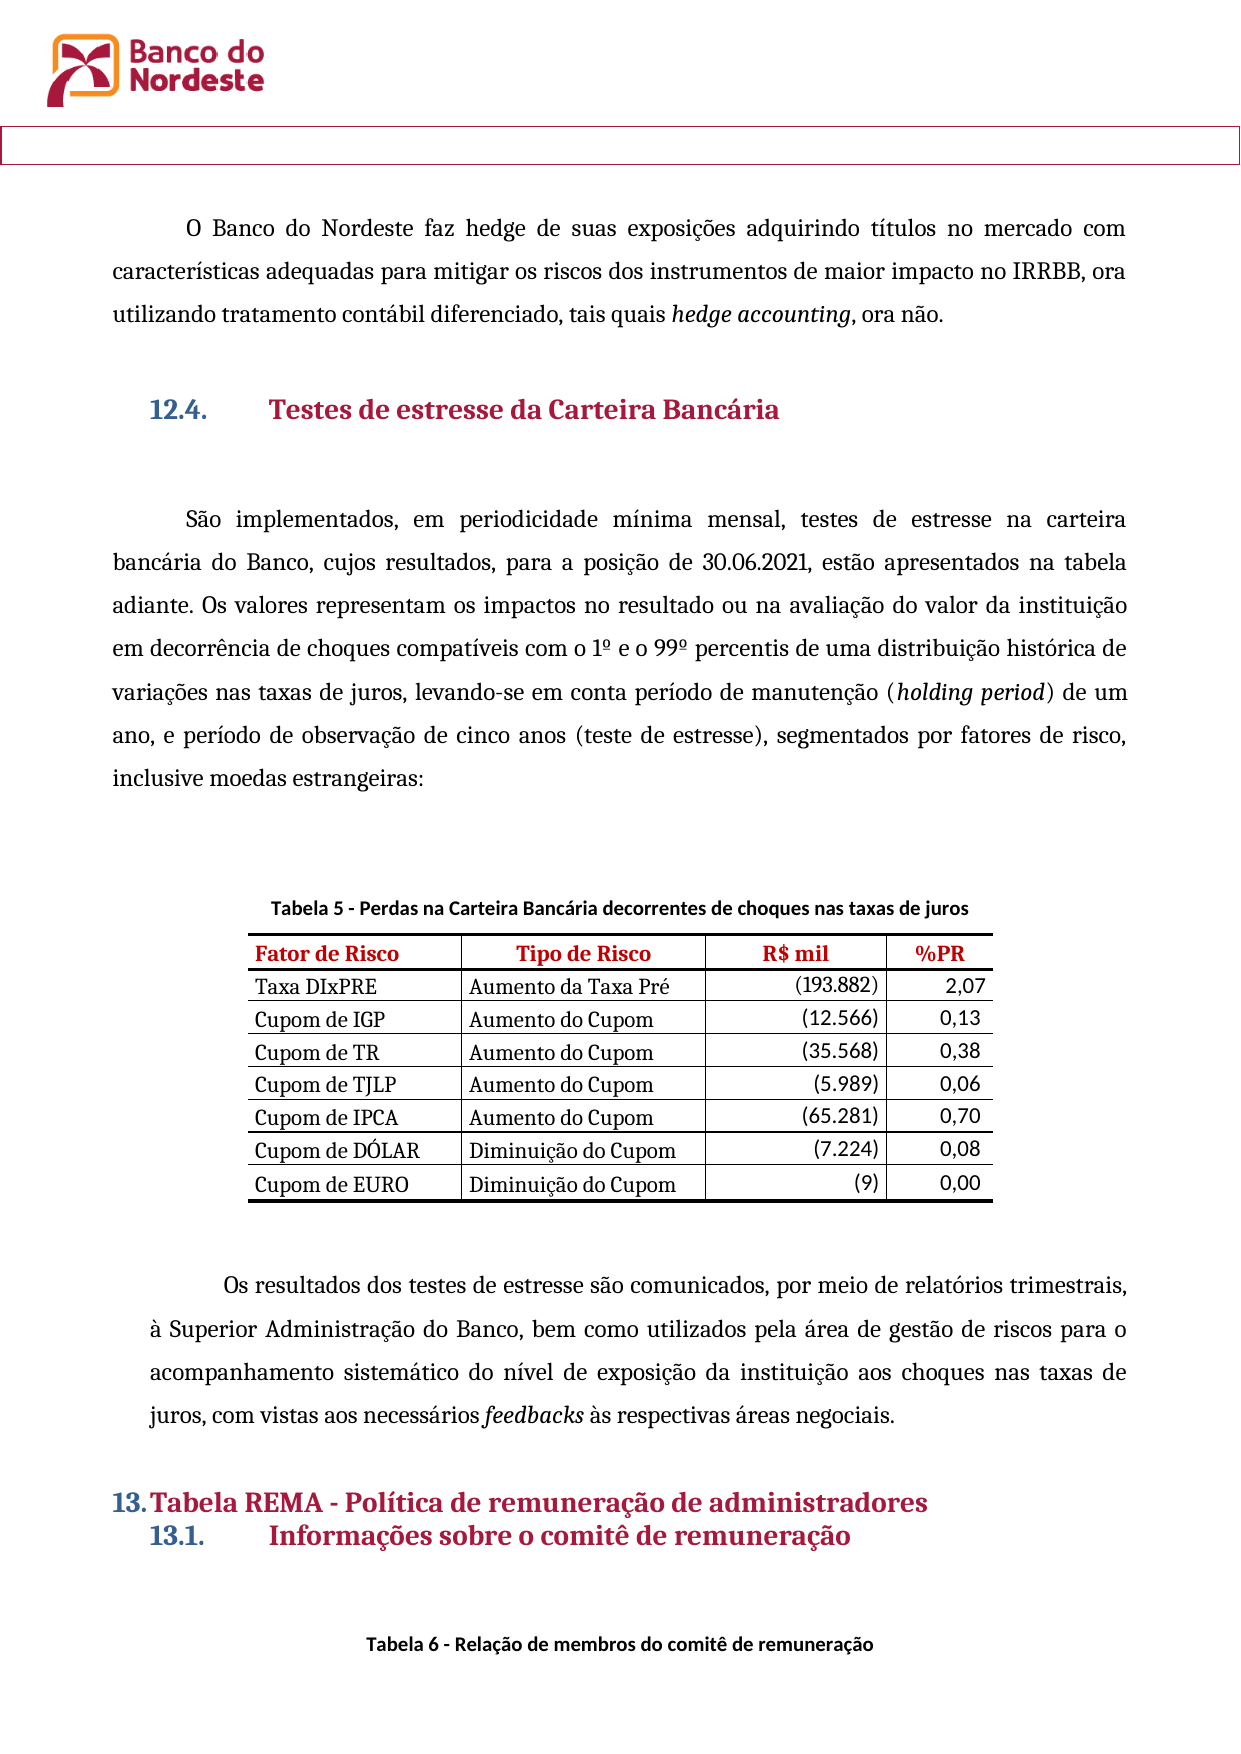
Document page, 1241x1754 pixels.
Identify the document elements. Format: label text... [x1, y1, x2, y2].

table_cell Taxa DIxPRE [248, 971, 461, 1000]
table_header Fator de Risco [248, 936, 461, 967]
table_cell Aumento do Cupom [462, 1067, 705, 1099]
table_cell (35.568) [706, 1034, 886, 1066]
table_cell (65.281) [706, 1100, 886, 1131]
text O Banco do Nordeste faz hedge de suas exposições adquirindo títulos no mercado com características adequadas para mitigar os riscos dos instrumentos de maior impacto no IRRBB, ora utilizando tratamento contábil diferenciado, tais quais hedge accounting, ora não. [112, 214, 1128, 329]
table_cell 0,70 [887, 1100, 993, 1131]
table_cell (9) [706, 1165, 886, 1199]
table_cell Aumento do Cupom [462, 1034, 705, 1066]
text São implementados, em periodicidade mínima mensal, testes de estresse na carteira bancária do Banco, cujos resultados, para a posição de 30.06.2021, estão apresentados na tabela adiante. Os valores representam os impactos no resultado ou na avaliação do valor da instituição em decorrência de choques compatíveis com o 1º e o 99º percentis de uma distribuição histórica de variações nas taxas de juros, levando-se em conta período de manutenção (holding period) de um ano, e período de observação de cinco anos (teste de estresse), segmentados por fatores de risco, inclusive moedas estrangeiras: [112, 505, 1128, 792]
table_cell Cupom de TJLP [248, 1067, 461, 1099]
table_cell (12.566) [706, 1001, 886, 1033]
table_cell Cupom de IPCA [248, 1100, 461, 1131]
table_cell 0,06 [887, 1067, 993, 1099]
text Tabela 5 - Perdas na Carteira Bancária decorrentes de choques nas taxas de juros [112, 895, 1128, 920]
table_cell 0,13 [887, 1001, 993, 1033]
list Tabela REMA - Política de remuneração de administradores [112, 1486, 1128, 1519]
table_cell Cupom de DÓLAR [248, 1133, 461, 1164]
list Testes de estresse da Carteira Bancária [150, 393, 1128, 427]
table_cell Aumento do Cupom [462, 1001, 705, 1033]
table_cell 0,08 [887, 1133, 993, 1164]
table_cell Cupom de IGP [248, 1001, 461, 1033]
table_cell Cupom de EURO [248, 1165, 461, 1199]
table_cell (7.224) [706, 1133, 886, 1164]
table_cell Aumento do Cupom [462, 1100, 705, 1131]
table_cell Aumento da Taxa Pré [462, 971, 705, 1000]
table_header %PR [887, 936, 993, 967]
text Os resultados dos testes de estresse são comunicados, por meio de relatórios trimestrais, à Superior Administração do Banco, bem como utilizados pela área de gestão de riscos para o acompanhamento sistemático do nível de exposição da instituição aos choques nas taxas de juros, com vistas aos necessários feedbacks às respectivas áreas negociais. [150, 1271, 1128, 1429]
table_cell (5.989) [706, 1067, 886, 1099]
list Informações sobre o comitê de remuneração [150, 1519, 1128, 1553]
table_header R$ mil [706, 936, 886, 967]
text Tabela 6 - Relação de membros do comitê de remuneração [112, 1631, 1128, 1656]
table_cell Diminuição do Cupom [462, 1133, 705, 1164]
table_cell Cupom de TR [248, 1034, 461, 1066]
table_cell 0,38 [887, 1034, 993, 1066]
table_header Tipo de Risco [462, 936, 705, 967]
table_cell 2,07 [887, 971, 993, 1000]
table_cell (193.882) [706, 971, 886, 1000]
table_cell Diminuição do Cupom [462, 1165, 705, 1199]
table_cell 0,00 [887, 1165, 993, 1199]
